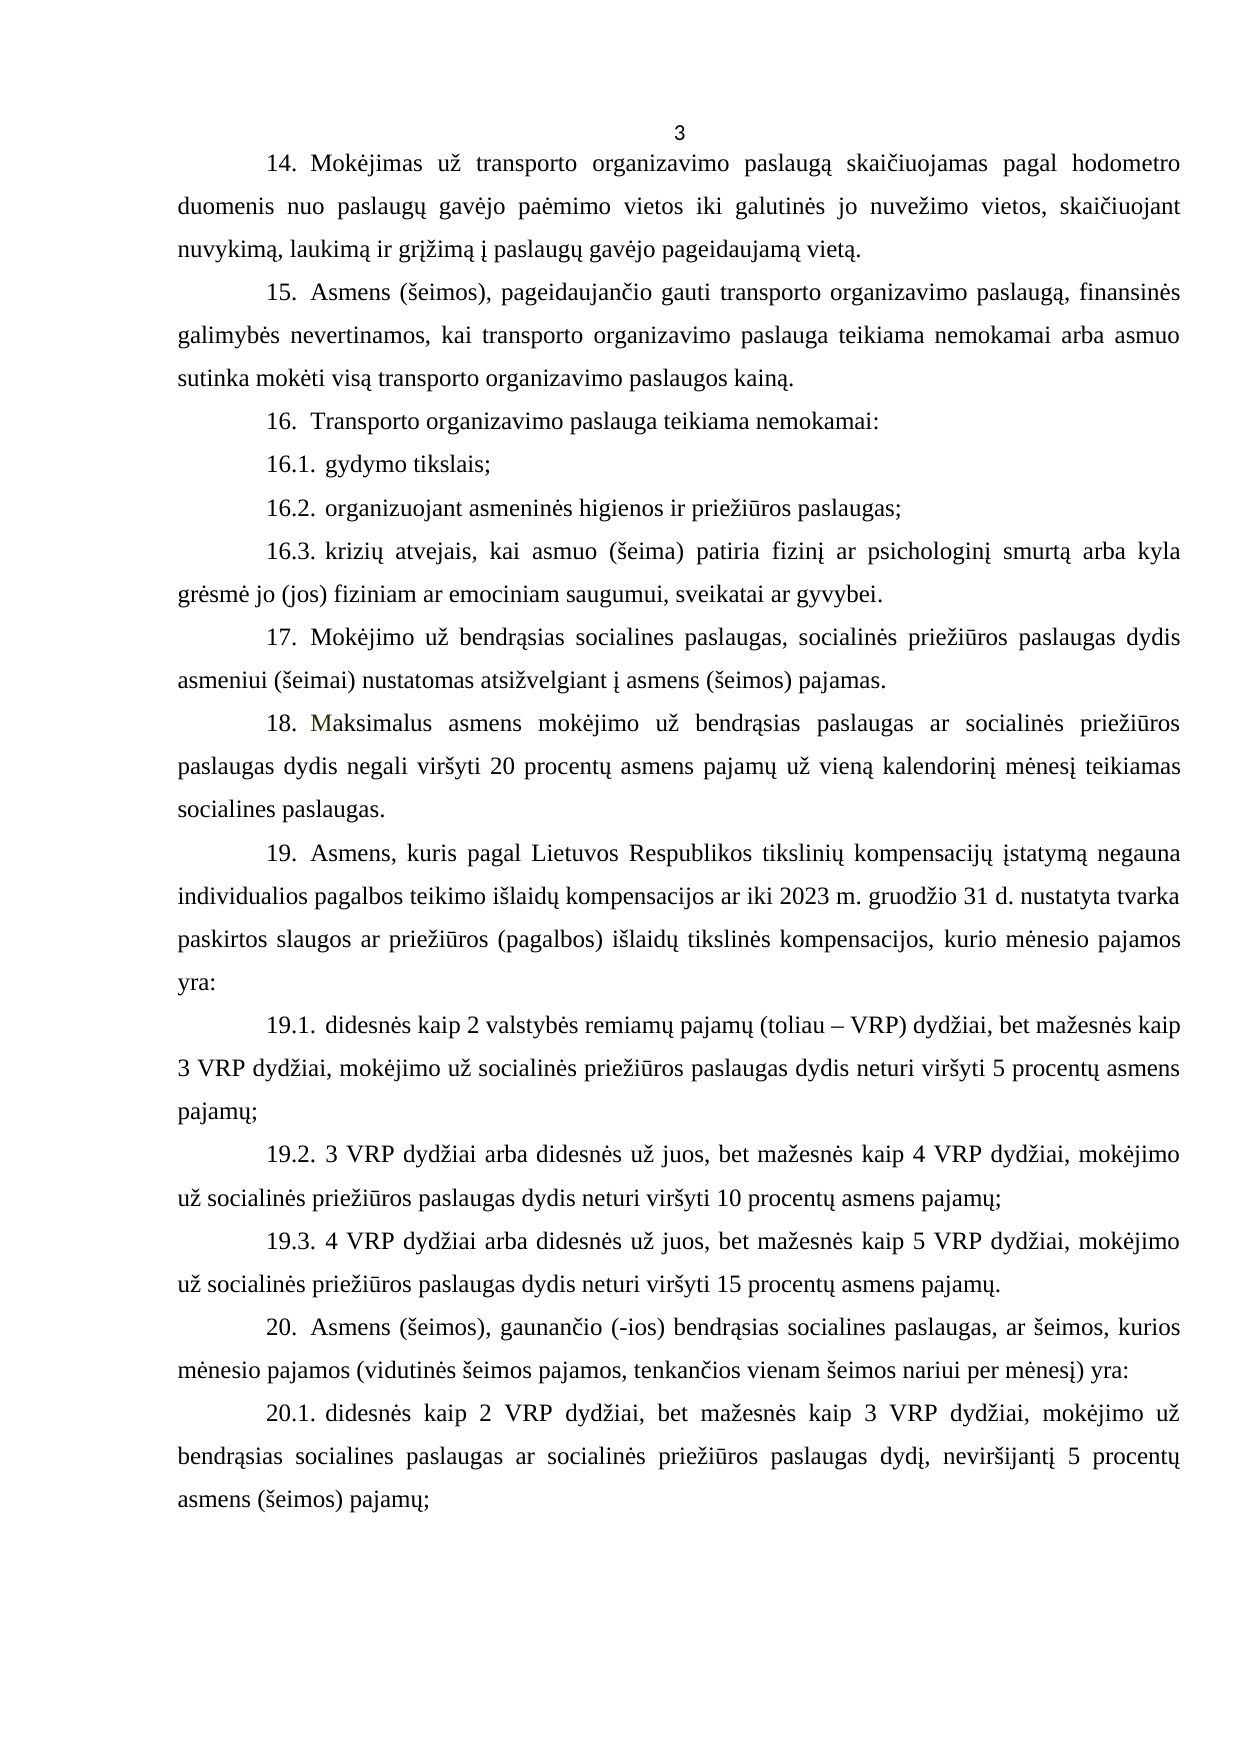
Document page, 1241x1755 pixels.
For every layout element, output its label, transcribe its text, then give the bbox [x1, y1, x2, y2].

text 19. Asmens, kuris pagal Lietuvos Respublikos tikslinių kompensacijų įstatymą negauna individualios pagalbos teikimo išlaidų kompensacijos ar iki 2023 m. gruodžio 31 d. nustatyta tvarka paskirtos slaugos ar priežiūros (pagalbos) išlaidų tikslinės kompensacijos, kurio mėnesio pajamos yra: [177, 838, 1181, 996]
text 16. Transporto organizavimo paslauga teikiama nemokamai: [177, 406, 1181, 435]
text 14. Mokėjimas už transporto organizavimo paslaugą skaičiuojamas pagal hodometro duomenis nuo paslaugų gavėjo paėmimo vietos iki galutinės jo nuvežimo vietos, skaičiuojant nuvykimą, laukimą ir grįžimą į paslaugų gavėjo pageidaujamą vietą. [177, 148, 1181, 263]
text 19.2. 3 VRP dydžiai arba didesnės už juos, bet mažesnės kaip 4 VRP dydžiai, mokėjimo už socialinės priežiūros paslaugas dydis neturi viršyti 10 procentų asmens pajamų; [177, 1139, 1181, 1211]
text 16.3. krizių atvejais, kai asmuo (šeima) patiria fizinį ar psichologinį smurtą arba kyla grėsmė jo (jos) fiziniam ar emociniam saugumui, sveikatai ar gyvybei. [177, 536, 1181, 608]
text 18. Maksimalus asmens mokėjimo už bendrąsias paslaugas ar socialinės priežiūros paslaugas dydis negali viršyti 20 procentų asmens pajamų už vieną kalendorinį mėnesį teikiamas socialines paslaugas. [177, 708, 1181, 823]
text 19.3. 4 VRP dydžiai arba didesnės už juos, bet mažesnės kaip 5 VRP dydžiai, mokėjimo už socialinės priežiūros paslaugas dydis neturi viršyti 15 procentų asmens pajamų. [177, 1226, 1181, 1298]
text 20.1. didesnės kaip 2 VRP dydžiai, bet mažesnės kaip 3 VRP dydžiai, mokėjimo už bendrąsias socialines paslaugas ar socialinės priežiūros paslaugas dydį, neviršijantį 5 procentų asmens (šeimos) pajamų; [177, 1398, 1181, 1513]
text 16.2. organizuojant asmeninės higienos ir priežiūros paslaugas; [177, 493, 1181, 521]
text 19.1. didesnės kaip 2 valstybės remiamų pajamų (toliau – VRP) dydžiai, bet mažesnės kaip 3 VRP dydžiai, mokėjimo už socialinės priežiūros paslaugas dydis neturi viršyti 5 procentų asmens pajamų; [177, 1010, 1181, 1125]
text 20. Asmens (šeimos), gaunančio (-ios) bendrąsias socialines paslaugas, ar šeimos, kurios mėnesio pajamos (vidutinės šeimos pajamos, tenkančios vienam šeimos nariui per mėnesį) yra: [177, 1312, 1181, 1384]
text 15. Asmens (šeimos), pageidaujančio gauti transporto organizavimo paslaugą, finansinės galimybės nevertinamos, kai transporto organizavimo paslauga teikiama nemokamai arba asmuo sutinka mokėti visą transporto organizavimo paslaugos kainą. [177, 277, 1181, 392]
text 16.1. gydymo tikslais; [177, 449, 1181, 478]
text 17. Mokėjimo už bendrąsias socialines paslaugas, socialinės priežiūros paslaugas dydis asmeniui (šeimai) nustatomas atsižvelgiant į asmens (šeimos) pajamas. [177, 622, 1181, 694]
